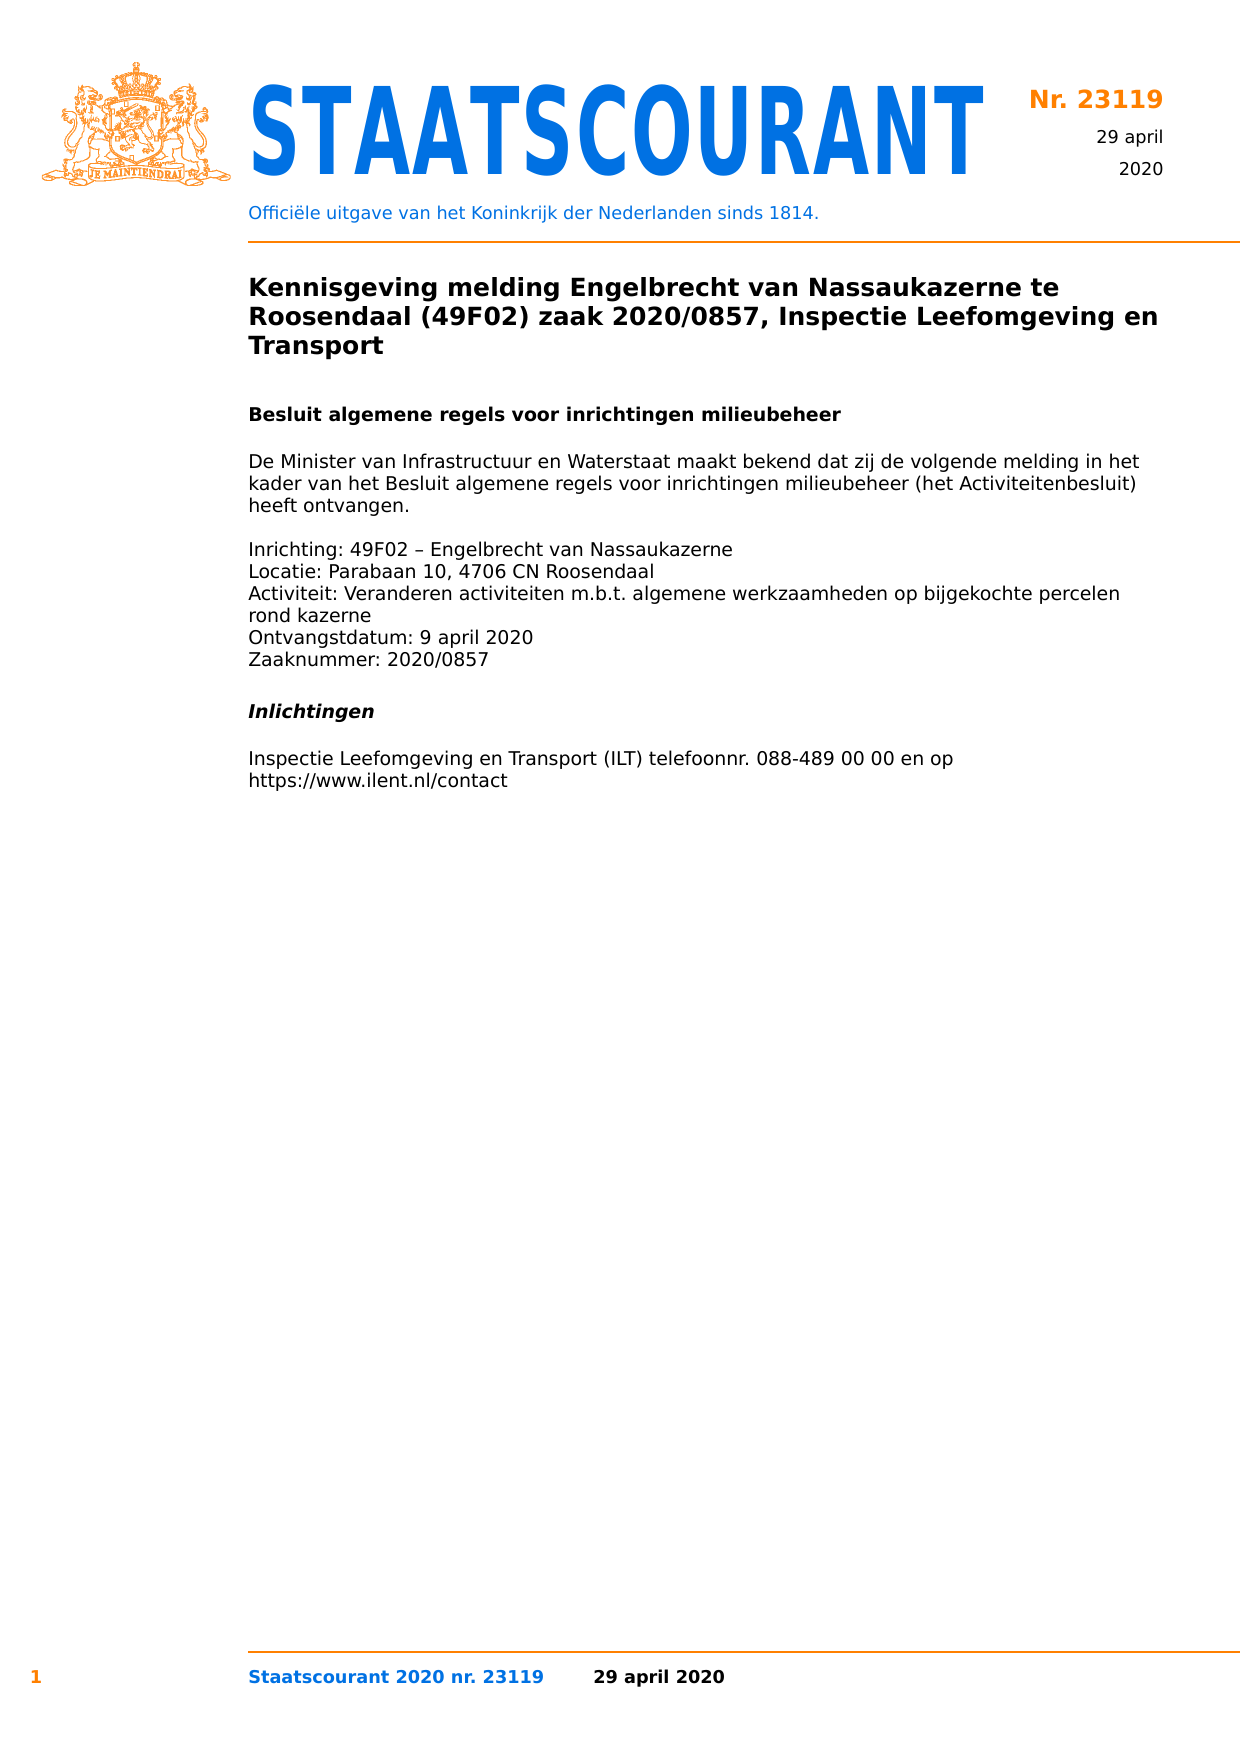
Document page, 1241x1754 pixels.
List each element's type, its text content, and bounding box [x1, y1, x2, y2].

table_header [25, 62, 248, 241]
text Activiteit: Veranderen activiteiten m.b.t. algemene werkzaamheden op bijgekochte percelen rond kazerne [248, 583, 1163, 627]
table_header Nr. 23119 [998, 62, 1240, 121]
subtitle Inlichtingen [248, 701, 1163, 723]
text De Minister van Infrastructuur en Waterstaat maakt bekend dat zij de volgende melding in het kader van het Besluit algemene regels voor inrichtingen milieubeheer (het Activiteitenbesluit) heeft ontvangen. [248, 451, 1163, 517]
subtitle Besluit algemene regels voor inrichtingen milieubeheer [248, 404, 1163, 426]
text Locatie: Parabaan 10, 4706 CN Roosendaal [248, 561, 1163, 583]
table_cell Officiële uitgave van het Koninkrijk der Nederlanden sinds 1814. [248, 203, 1240, 241]
subtitle Kennisgeving melding Engelbrecht van Nassaukazerne te Roosendaal (49F02) zaak 2020/0857, Inspectie Leefomgeving en Transport [248, 273, 1163, 361]
text Inrichting: 49F02 – Engelbrecht van Nassaukazerne [248, 539, 1163, 561]
table_header STAATSCOURANT [248, 62, 998, 203]
text Ontvangstdatum: 9 april 2020 [248, 627, 1163, 649]
text Inspectie Leefomgeving en Transport (ILT) telefoonnr. 088-489 00 00 en op https://www.ilent.nl/contact [248, 748, 1163, 792]
table_cell 29 april [998, 121, 1240, 153]
picture [41, 62, 231, 186]
text Zaaknummer: 2020/0857 [248, 649, 1163, 671]
table_cell 2020 [998, 153, 1240, 203]
